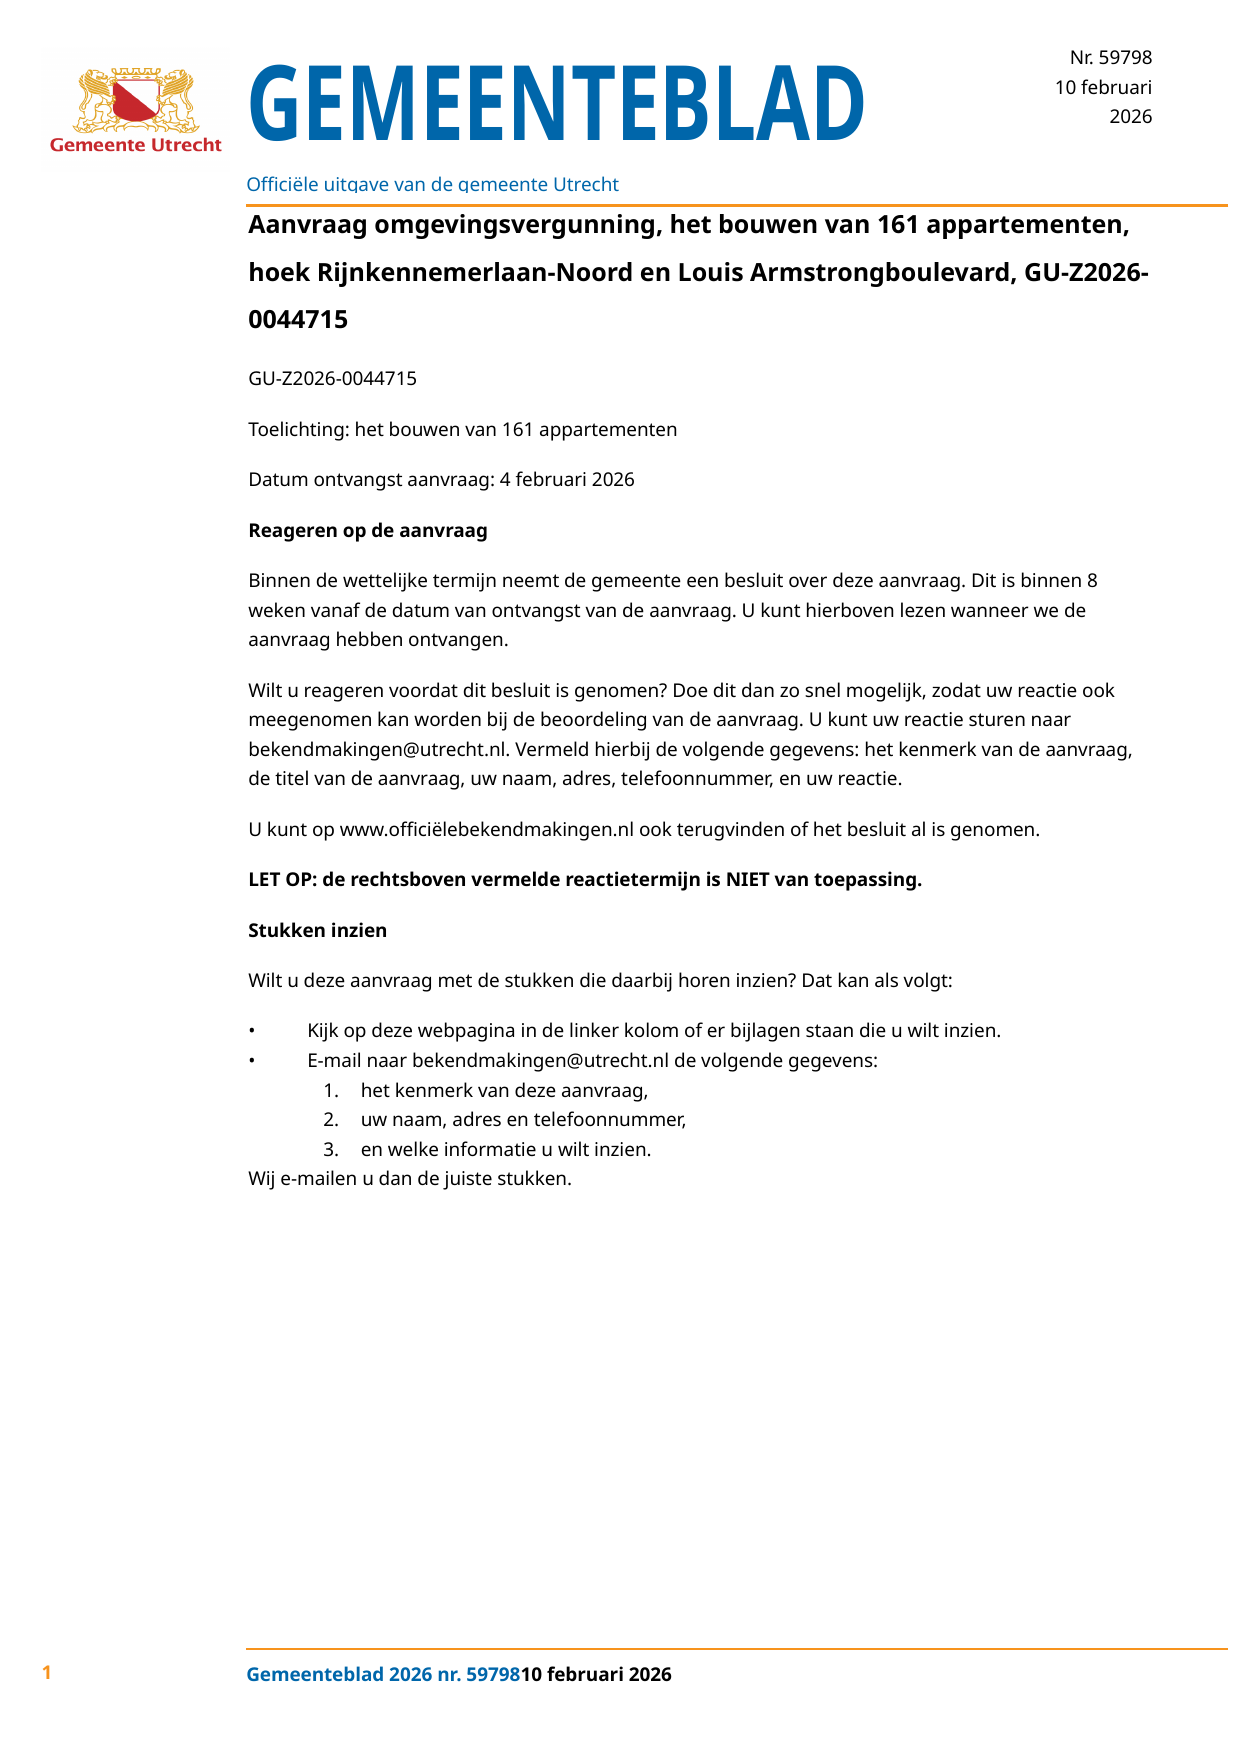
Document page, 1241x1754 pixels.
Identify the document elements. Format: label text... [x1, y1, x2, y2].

text Toelichting: het bouwen van 161 appartementen [248, 416, 1152, 442]
text GU-Z2026-0044715 [248, 366, 1152, 391]
text Wij e-mailen u dan de juiste stukken. [248, 1166, 1152, 1191]
list Kijk op deze webpagina in de linker kolom of er bijlagen staan die u wilt inzien. [248, 1018, 1152, 1043]
text Binnen de wettelijke termijn neemt de gemeente een besluit over deze aanvraag. Dit is binnen 8 weken vanaf de datum van ontvangst van de aanvraag. U kunt hierboven lezen wanneer we de aanvraag hebben ontvangen. [248, 567, 1152, 652]
picture [41, 47, 231, 172]
text Datum ontvangst aanvraag: 4 februari 2026 [248, 466, 1152, 492]
text Stukken inzien [248, 917, 1152, 942]
text Wilt u reageren voordat dit besluit is genomen? Doe dit dan zo snel mogelijk, zodat uw reactie ook meegenomen kan worden bij de beoordeling van de aanvraag. U kunt uw reactie sturen naar bekendmakingen@utrecht.nl. Vermeld hierbij de volgende gegevens: het kenmerk van de aanvraag, de titel van de aanvraag, uw naam, adres, telefoonnummer, en uw reactie. [248, 677, 1152, 791]
list E-mail naar bekendmakingen@utrecht.nl de volgende gegevens: [248, 1047, 1152, 1073]
text Wilt u deze aanvraag met de stukken die daarbij horen inzien? Dat kan als volgt: [248, 967, 1152, 993]
list het kenmerk van deze aanvraag, [323, 1077, 1152, 1102]
text Aanvraag omgevingsvergunning, het bouwen van 161 appartementen, hoek Rijnkennemerlaan-Noord en Louis Armstrongboulevard, GU-Z2026-0044715 [248, 207, 1152, 336]
list uw naam, adres en telefoonnummer, [323, 1106, 1152, 1132]
text LET OP: de rechtsboven vermelde reactietermijn is NIET van toepassing. [248, 866, 1152, 892]
text U kunt op www.officiëlebekendmakingen.nl ook terugvinden of het besluit al is genomen. [248, 816, 1152, 842]
list en welke informatie u wilt inzien. [323, 1136, 1152, 1162]
text Reageren op de aanvraag [248, 517, 1152, 542]
